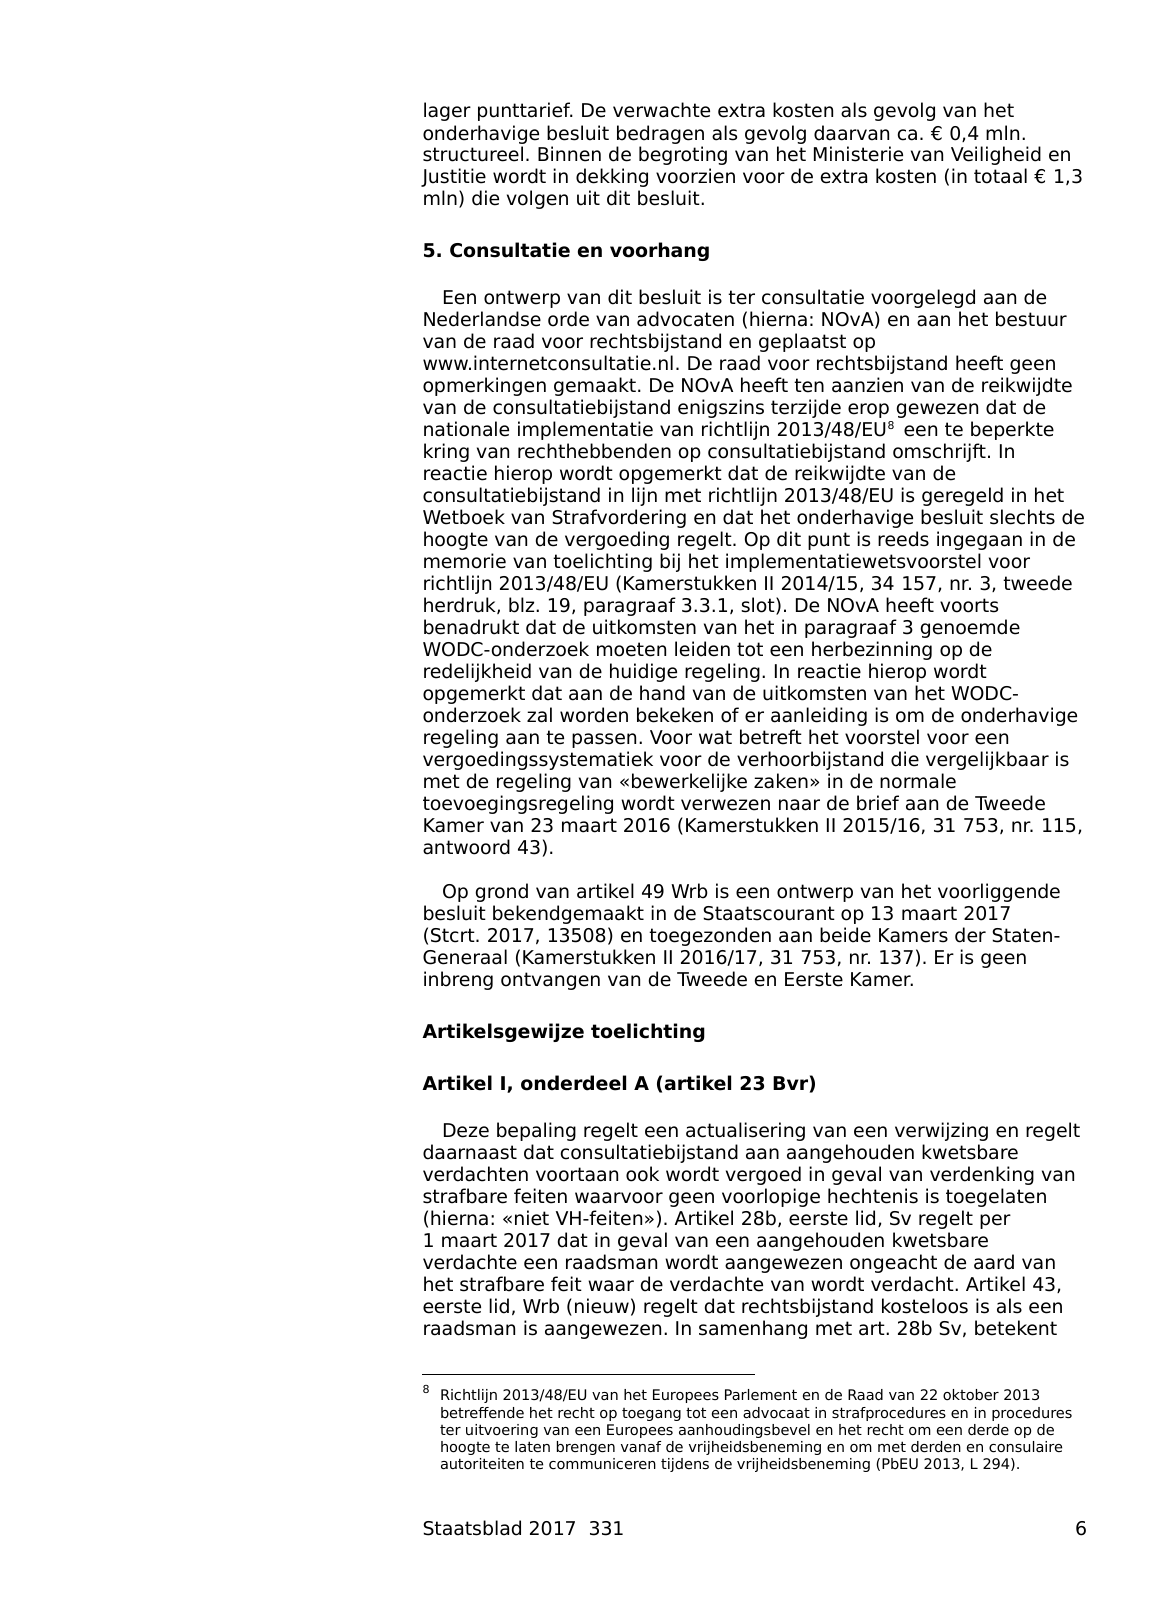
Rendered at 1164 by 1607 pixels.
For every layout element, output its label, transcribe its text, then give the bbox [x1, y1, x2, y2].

text lager punttarief. De verwachte extra kosten als gevolg van het onderhavige besluit bedragen als gevolg daarvan ca. € 0,4 mln. structureel. Binnen de begroting van het Ministerie van Veiligheid en Justitie wordt in dekking voorzien voor de extra kosten (in totaal € 1,3 mln) die volgen uit dit besluit. [422, 100, 1087, 210]
text Deze bepaling regelt een actualisering van een verwijzing en regelt daarnaast dat consultatiebijstand aan aangehouden kwetsbare verdachten voortaan ook wordt vergoed in geval van verdenking van strafbare feiten waarvoor geen voorlopige hechtenis is toegelaten (hierna: «niet VH-feiten»). Artikel 28b, eerste lid, Sv regelt per 1 maart 2017 dat in geval van een aangehouden kwetsbare verdachte een raadsman wordt aangewezen ongeacht de aard van het strafbare feit waar de verdachte van wordt verdacht. Artikel 43, eerste lid, Wrb (nieuw) regelt dat rechtsbijstand kosteloos is als een raadsman is aangewezen. In samenhang met art. 28b Sv, betekent [422, 1120, 1087, 1339]
text Op grond van artikel 49 Wrb is een ontwerp van het voorliggende besluit bekendgemaakt in de Staatscourant op 13 maart 2017 (Stcrt. 2017, 13508) en toegezonden aan beide Kamers der Staten-Generaal (Kamerstukken II 2016/17, 31 753, nr. 137). Er is geen inbreng ontvangen van de Tweede en Eerste Kamer. [422, 881, 1087, 991]
subtitle 5. Consultatie en voorhang [422, 240, 1087, 262]
subtitle Artikel I, onderdeel A (artikel 23 Bvr) [422, 1073, 1087, 1095]
subtitle Artikelsgewijze toelichting [422, 1021, 1087, 1043]
text Richtlijn 2013/48/EU van het Europees Parlement en de Raad van 22 oktober 2013 betreffende het recht op toegang tot een advocaat in strafprocedures en in procedures ter uitvoering van een Europees aanhoudingsbevel en het recht om een derde op de hoogte te laten brengen vanaf de vrijheidsbeneming en om met derden en consulaire autoriteiten te communiceren tijdens de vrijheidsbeneming (PbEU 2013, L 294). [422, 1383, 1087, 1473]
text Een ontwerp van dit besluit is ter consultatie voorgelegd aan de Nederlandse orde van advocaten (hierna: NOvA) en aan het bestuur van de raad voor rechtsbijstand en geplaatst op www.internetconsultatie.nl. De raad voor rechtsbijstand heeft geen opmerkingen gemaakt. De NOvA heeft ten aanzien van de reikwijdte van de consultatiebijstand enigszins terzijde erop gewezen dat de nationale implementatie van richtlijn 2013/48/EU een te beperkte kring van rechthebbenden op consultatiebijstand omschrijft. In reactie hierop wordt opgemerkt dat de reikwijdte van de consultatiebijstand in lijn met richtlijn 2013/48/EU is geregeld in het Wetboek van Strafvordering en dat het onderhavige besluit slechts de hoogte van de vergoeding regelt. Op dit punt is reeds ingegaan in de memorie van toelichting bij het implementatiewetsvoorstel voor richtlijn 2013/48/EU (Kamerstukken II 2014/15, 34 157, nr. 3, tweede herdruk, blz. 19, paragraaf 3.3.1, slot). De NOvA heeft voorts benadrukt dat de uitkomsten van het in paragraaf 3 genoemde WODC-onderzoek moeten leiden tot een herbezinning op de redelijkheid van de huidige regeling. In reactie hierop wordt opgemerkt dat aan de hand van de uitkomsten van het WODC-onderzoek zal worden bekeken of er aanleiding is om de onderhavige regeling aan te passen. Voor wat betreft het voorstel voor een vergoedingssystematiek voor de verhoorbijstand die vergelijkbaar is met de regeling van «bewerkelijke zaken» in de normale toevoegingsregeling wordt verwezen naar de brief aan de Tweede Kamer van 23 maart 2016 (Kamerstukken II 2015/16, 31 753, nr. 115, antwoord 43). [422, 287, 1087, 859]
